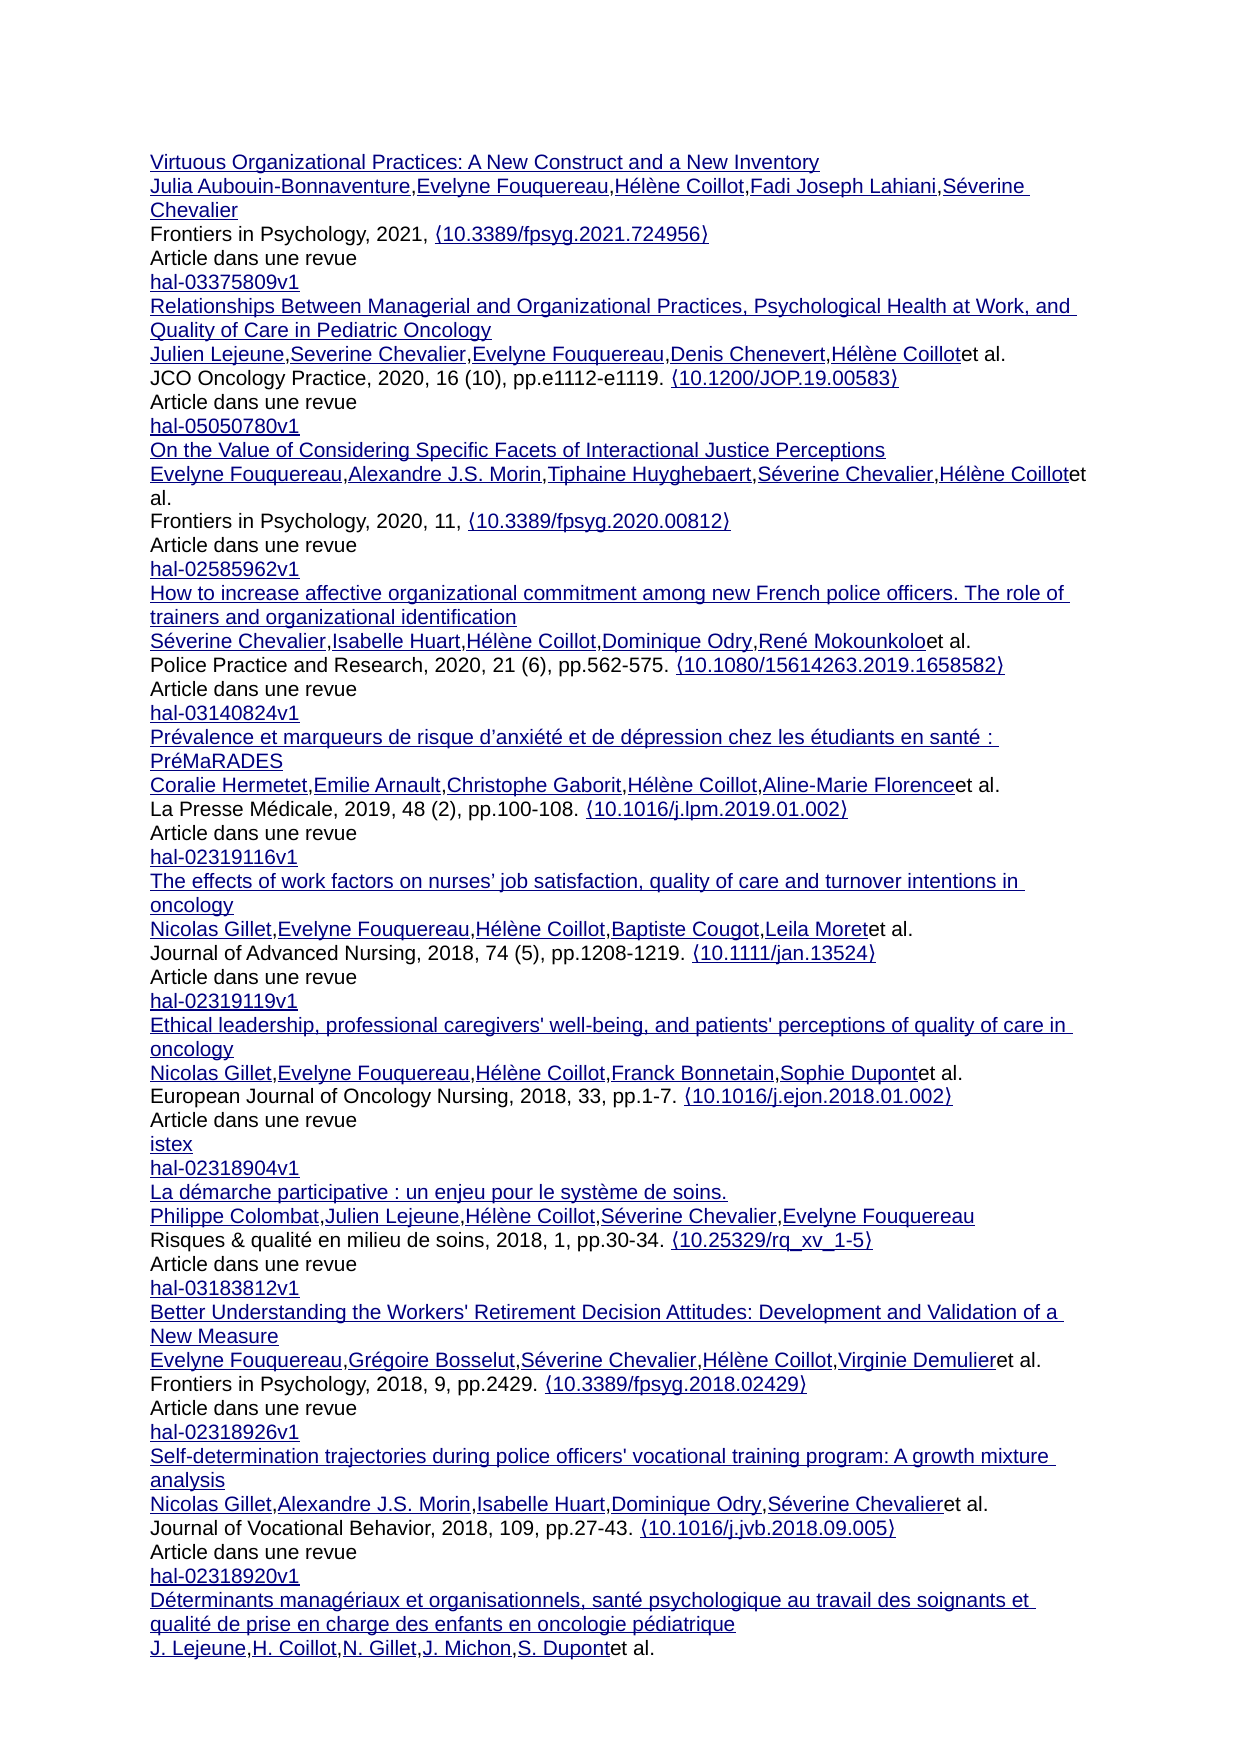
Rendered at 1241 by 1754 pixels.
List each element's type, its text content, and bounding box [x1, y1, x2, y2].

table_cell Better Understanding the Workers' Retirement Decision Attitudes: Development and Validation of a New Measure Evelyne Fouquereau,Grégoire Bosselut,Séverine Chevalier,Hélène Coillot,Virginie Demulieret al. Frontiers in Psychology, 2018, 9, pp.2429. ⟨10.3389/fpsyg.2018.02429⟩ Article dans une revue hal-02318926v1 [150, 1300, 1090, 1444]
table_cell Ethical leadership, professional caregivers' well-being, and patients' perceptions of quality of care in oncology Nicolas Gillet,Evelyne Fouquereau,Hélène Coillot,Franck Bonnetain,Sophie Dupontet al. European Journal of Oncology Nursing, 2018, 33, pp.1-7. ⟨10.1016/j.ejon.2018.01.002⟩ Article dans une revue istex hal-02318904v1 [150, 1013, 1090, 1180]
table_cell The effects of work factors on nurses’ job satisfaction, quality of care and turnover intentions in oncology Nicolas Gillet,Evelyne Fouquereau,Hélène Coillot,Baptiste Cougot,Leila Moretet al. Journal of Advanced Nursing, 2018, 74 (5), pp.1208-1219. ⟨10.1111/jan.13524⟩ Article dans une revue hal-02319119v1 [150, 869, 1090, 1012]
table_cell On the Value of Considering Specific Facets of Interactional Justice Perceptions Evelyne Fouquereau,Alexandre J.S. Morin,Tiphaine Huyghebaert,Séverine Chevalier,Hélène Coillotet al. Frontiers in Psychology, 2020, 11, ⟨10.3389/fpsyg.2020.00812⟩ Article dans une revue hal-02585962v1 [150, 438, 1090, 581]
table_cell Relationships Between Managerial and Organizational Practices, Psychological Health at Work, and Quality of Care in Pediatric Oncology Julien Lejeune,Severine Chevalier,Evelyne Fouquereau,Denis Chenevert,Hélène Coillotet al. JCO Oncology Practice, 2020, 16 (10), pp.e1112-e1119. ⟨10.1200/JOP.19.00583⟩ Article dans une revue hal-05050780v1 [150, 294, 1090, 437]
table_cell Prévalence et marqueurs de risque d’anxiété et de dépression chez les étudiants en santé : PréMaRADES Coralie Hermetet,Emilie Arnault,Christophe Gaborit,Hélène Coillot,Aline-Marie Florenceet al. La Presse Médicale, 2019, 48 (2), pp.100-108. ⟨10.1016/j.lpm.2019.01.002⟩ Article dans une revue hal-02319116v1 [150, 725, 1090, 869]
table_cell La démarche participative : un enjeu pour le système de soins. Philippe Colombat,Julien Lejeune,Hélène Coillot,Séverine Chevalier,Evelyne Fouquereau Risques & qualité en milieu de soins, 2018, 1, pp.30-34. ⟨10.25329/rq_xv_1-5⟩ Article dans une revue hal-03183812v1 [150, 1180, 1090, 1300]
table_cell Virtuous Organizational Practices: A New Construct and a New Inventory Julia Aubouin-Bonnaventure,Evelyne Fouquereau,Hélène Coillot,Fadi Joseph Lahiani,Séverine Chevalier Frontiers in Psychology, 2021, ⟨10.3389/fpsyg.2021.724956⟩ Article dans une revue hal-03375809v1 [150, 150, 1090, 294]
table_cell Self-determination trajectories during police officers' vocational training program: A growth mixture analysis Nicolas Gillet,Alexandre J.S. Morin,Isabelle Huart,Dominique Odry,Séverine Chevalieret al. Journal of Vocational Behavior, 2018, 109, pp.27-43. ⟨10.1016/j.jvb.2018.09.005⟩ Article dans une revue hal-02318920v1 [150, 1444, 1090, 1587]
table_cell How to increase affective organizational commitment among new French police officers. The role of trainers and organizational identification Séverine Chevalier,Isabelle Huart,Hélène Coillot,Dominique Odry,René Mokounkoloet al. Police Practice and Research, 2020, 21 (6), pp.562-575. ⟨10.1080/15614263.2019.1658582⟩ Article dans une revue hal-03140824v1 [150, 581, 1090, 725]
table_cell Déterminants managériaux et organisationnels, santé psychologique au travail des soignants et qualité de prise en charge des enfants en oncologie pédiatrique J. Lejeune,H. Coillot,N. Gillet,J. Michon,S. Dupontet al. [150, 1588, 1090, 1659]
